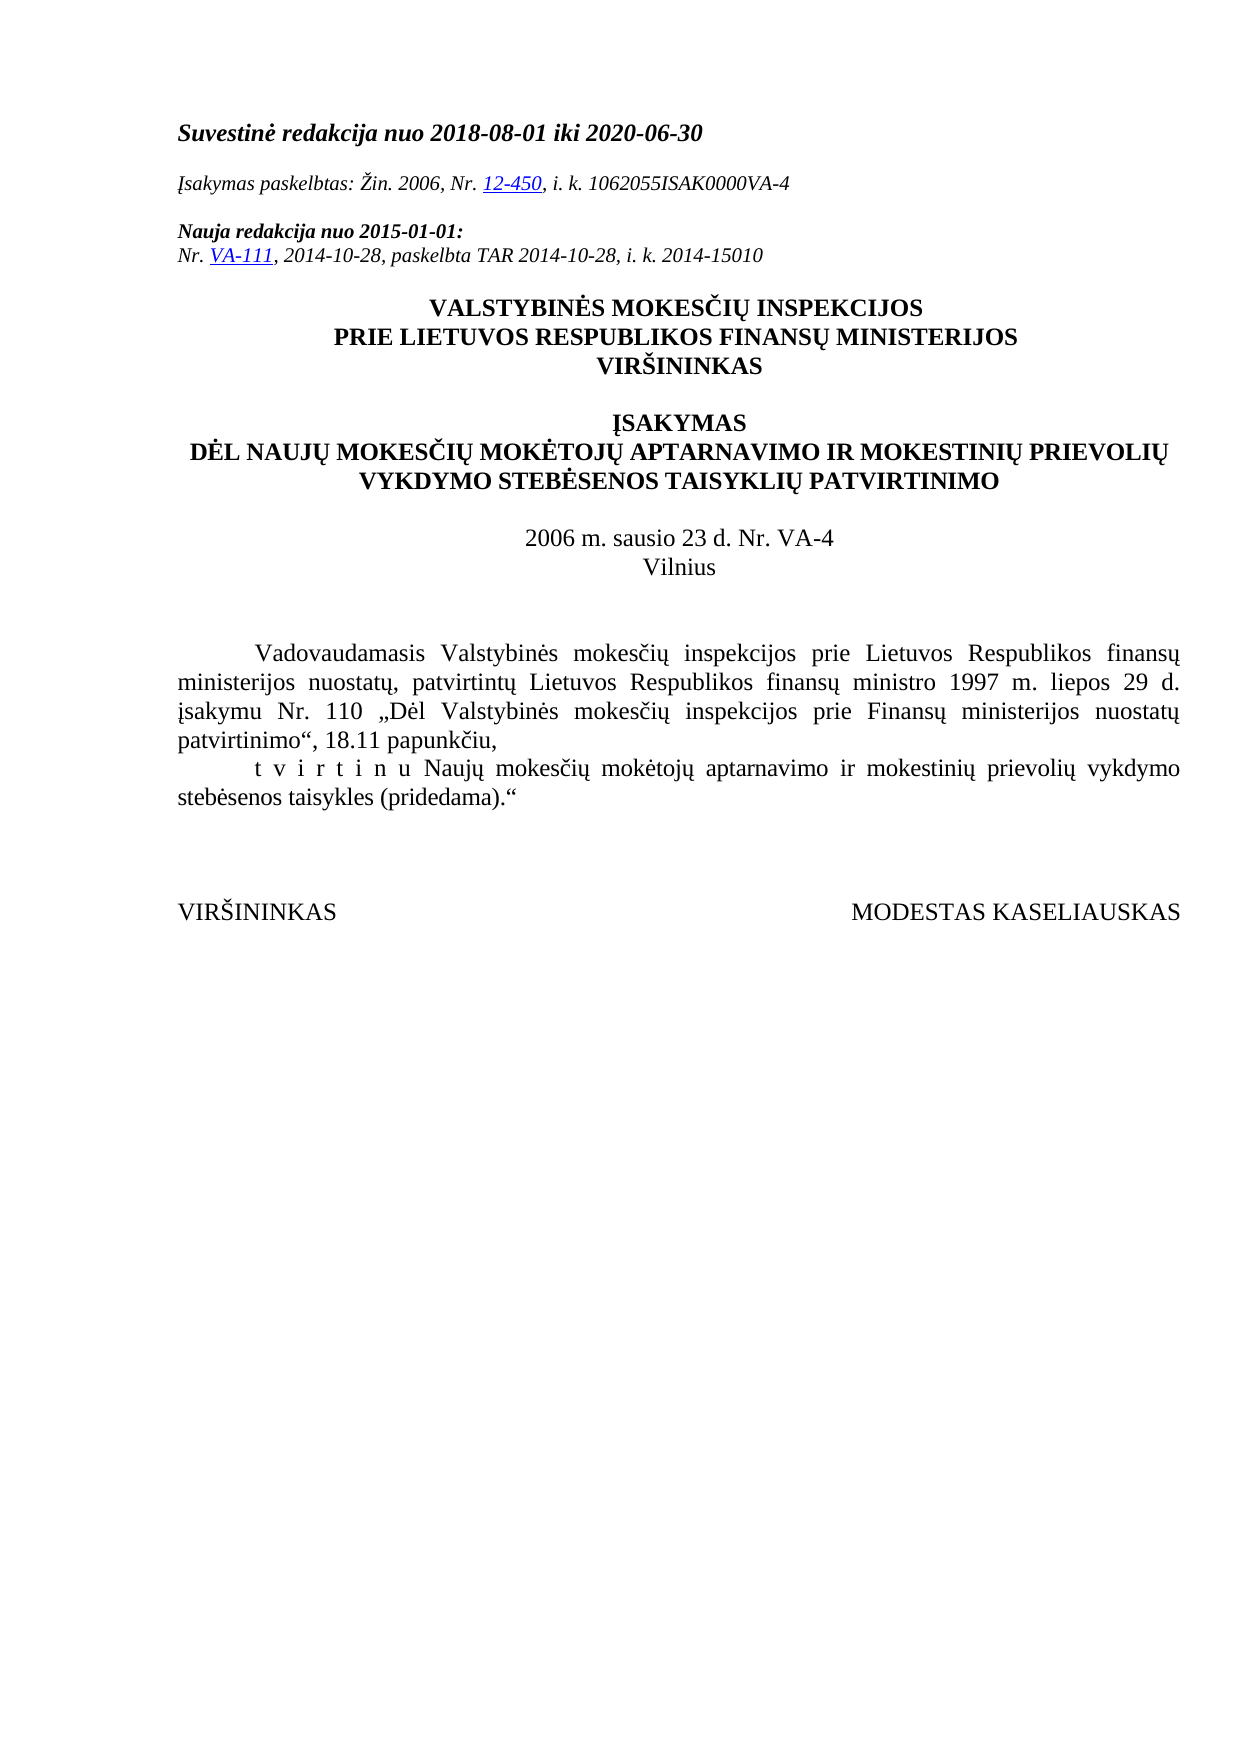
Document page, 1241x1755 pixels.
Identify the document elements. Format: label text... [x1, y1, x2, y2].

text Suvestinė redakcija nuo 2018-08-01 iki 2020-06-30 [177, 118, 1181, 147]
text Įsakymas paskelbtas: Žin. 2006, Nr. 12-450, i. k. 1062055ISAK0000VA-4 [177, 171, 1181, 195]
text DĖL NAUJŲ MOKESČIŲ MOKĖTOJŲ APTARNAVIMO IR MOKESTINIŲ PRIEVOLIŲ VYKDYMO STEBĖSENOS TAISYKLIŲ PATVIRTINIMO [177, 437, 1181, 495]
text VIRŠININKAS MODESTAS KASELIAUSKAS [177, 897, 1181, 926]
text Nr. VA-111, 2014-10-28, paskelbta TAR 2014-10-28, i. k. 2014-15010 [177, 243, 1181, 267]
text Vadovaudamasis Valstybinės mokesčių inspekcijos prie Lietuvos Respublikos finansų ministerijos nuostatų, patvirtintų Lietuvos Respublikos finansų ministro 1997 m. liepos 29 d. įsakymu Nr. 110 „Dėl Valstybinės mokesčių inspekcijos prie Finansų ministerijos nuostatų patvirtinimo“, 18.11 papunkčiu, [177, 638, 1181, 753]
text ĮSAKYMAS [177, 408, 1181, 437]
text t v i r t i n u Naujų mokesčių mokėtojų aptarnavimo ir mokestinių prievolių vykdymo stebėsenos taisykles (pridedama).“ [177, 753, 1181, 811]
text Nauja redakcija nuo 2015-01-01: [177, 219, 1181, 243]
text 2006 m. sausio 23 d. Nr. VA-4 [177, 523, 1181, 552]
text Vilnius [177, 552, 1181, 581]
text VALSTYBINĖS MOKESČIŲ INSPEKCIJOS PRIE LIETUVOS RESPUBLIKOS FINANSŲ MINISTERIJOS VIRŠININKAS [177, 293, 1181, 380]
